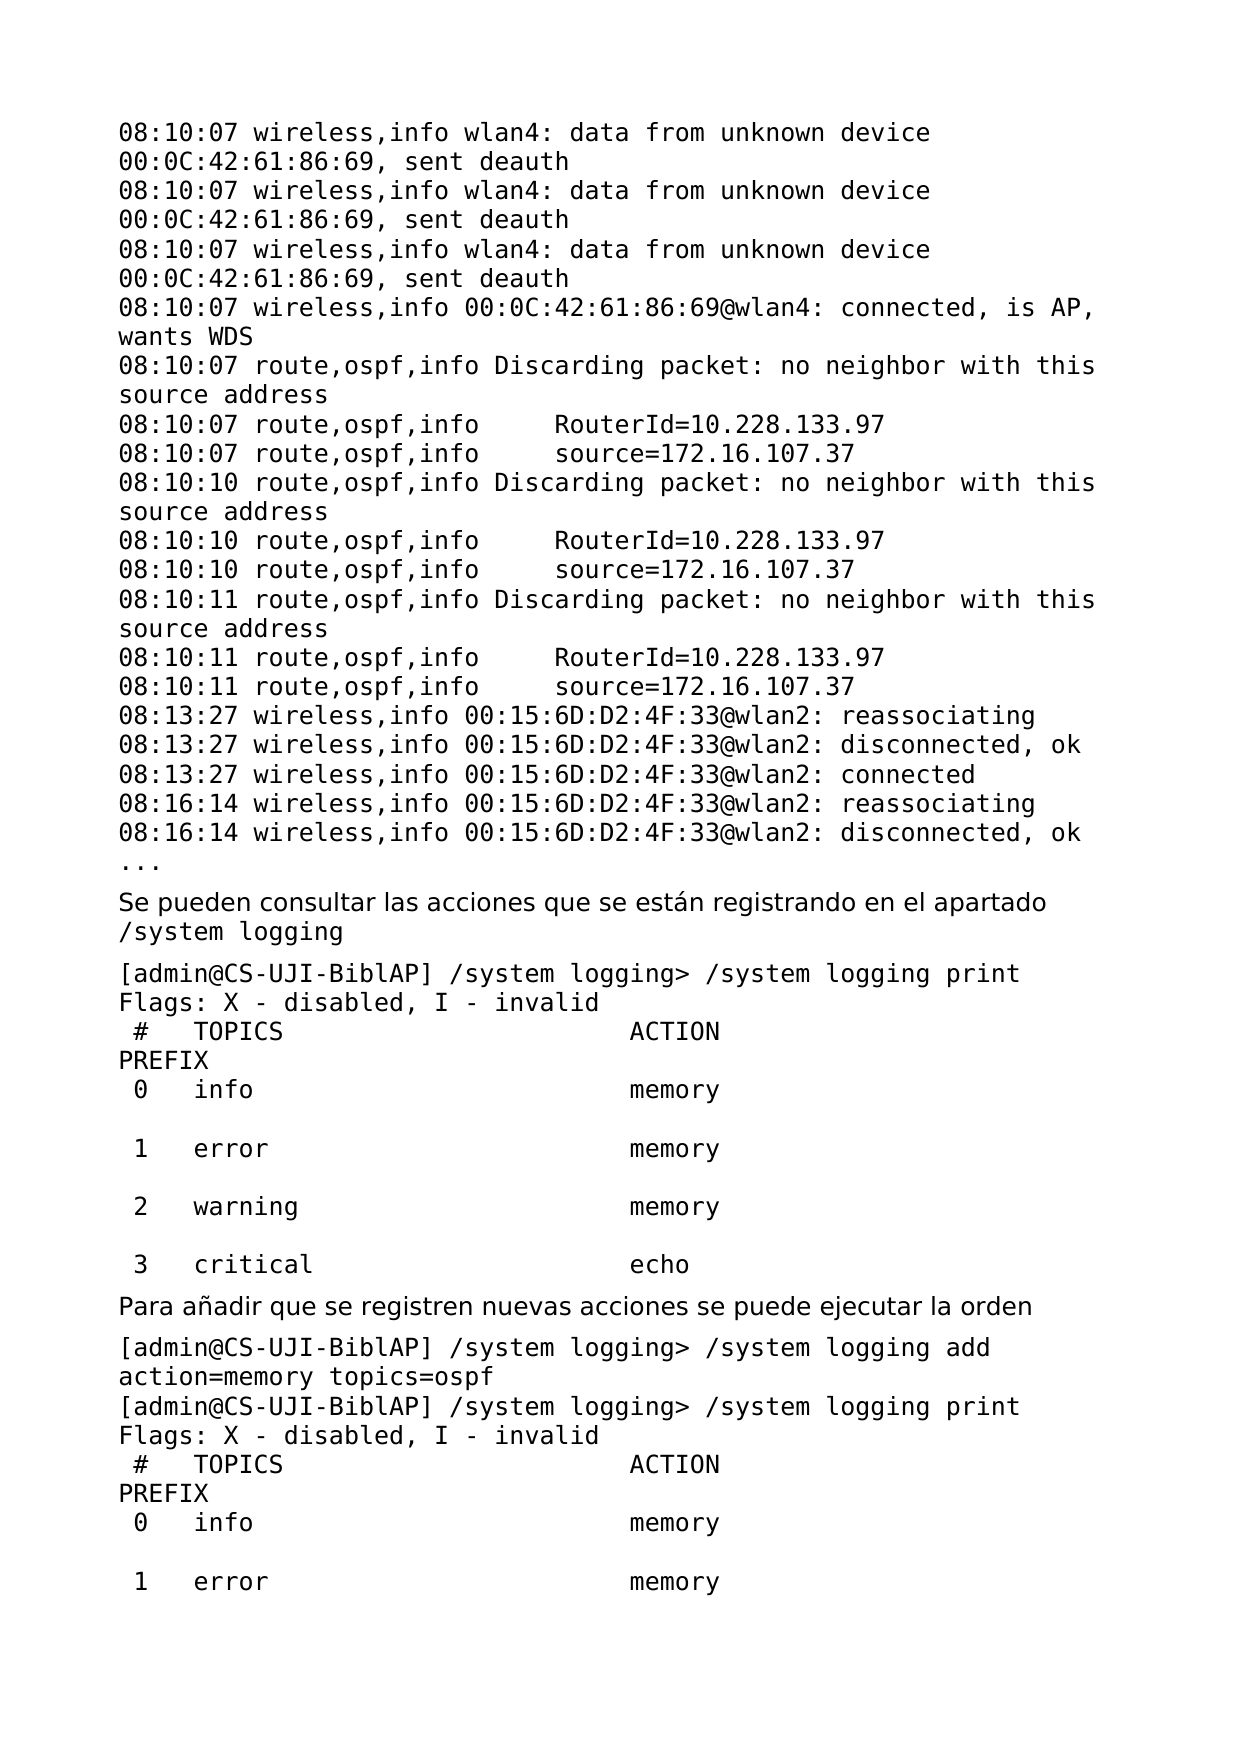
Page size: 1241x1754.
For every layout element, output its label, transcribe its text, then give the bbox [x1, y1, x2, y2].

text [admin@CS-UJI-BiblAP] /system logging> /system logging add action=memory topics=ospf [admin@CS-UJI-BiblAP] /system logging> /system logging print Flags: X - disabled, I - invalid # TOPICS ACTION PREFIX 0 info memory 1 error memory [118, 1333, 1122, 1625]
text [admin@CS-UJI-BiblAP] /system logging> /system logging print Flags: X - disabled, I - invalid # TOPICS ACTION PREFIX 0 info memory 1 error memory 2 warning memory 3 critical echo [118, 959, 1122, 1280]
text Se pueden consultar las acciones que se están registrando en el apartado /system logging [118, 888, 1122, 947]
text 08:10:07 wireless,info wlan4: data from unknown device 00:0C:42:61:86:69, sent deauth 08:10:07 wireless,info wlan4: data from unknown device 00:0C:42:61:86:69, sent deauth 08:10:07 wireless,info wlan4: data from unknown device 00:0C:42:61:86:69, sent deauth 08:10:07 wireless,info 00:0C:42:61:86:69@wlan4: connected, is AP, wants WDS 08:10:07 route,ospf,info Discarding packet: no neighbor with this source address 08:10:07 route,ospf,info RouterId=10.228.133.97 08:10:07 route,ospf,info source=172.16.107.37 08:10:10 route,ospf,info Discarding packet: no neighbor with this source address 08:10:10 route,ospf,info RouterId=10.228.133.97 08:10:10 route,ospf,info source=172.16.107.37 08:10:11 route,ospf,info Discarding packet: no neighbor with this source address 08:10:11 route,ospf,info RouterId=10.228.133.97 08:10:11 route,ospf,info source=172.16.107.37 08:13:27 wireless,info 00:15:6D:D2:4F:33@wlan2: reassociating 08:13:27 wireless,info 00:15:6D:D2:4F:33@wlan2: disconnected, ok 08:13:27 wireless,info 00:15:6D:D2:4F:33@wlan2: connected 08:16:14 wireless,info 00:15:6D:D2:4F:33@wlan2: reassociating 08:16:14 wireless,info 00:15:6D:D2:4F:33@wlan2: disconnected, ok ... [118, 118, 1122, 876]
text Para añadir que se registren nuevas acciones se puede ejecutar la orden [118, 1292, 1122, 1321]
